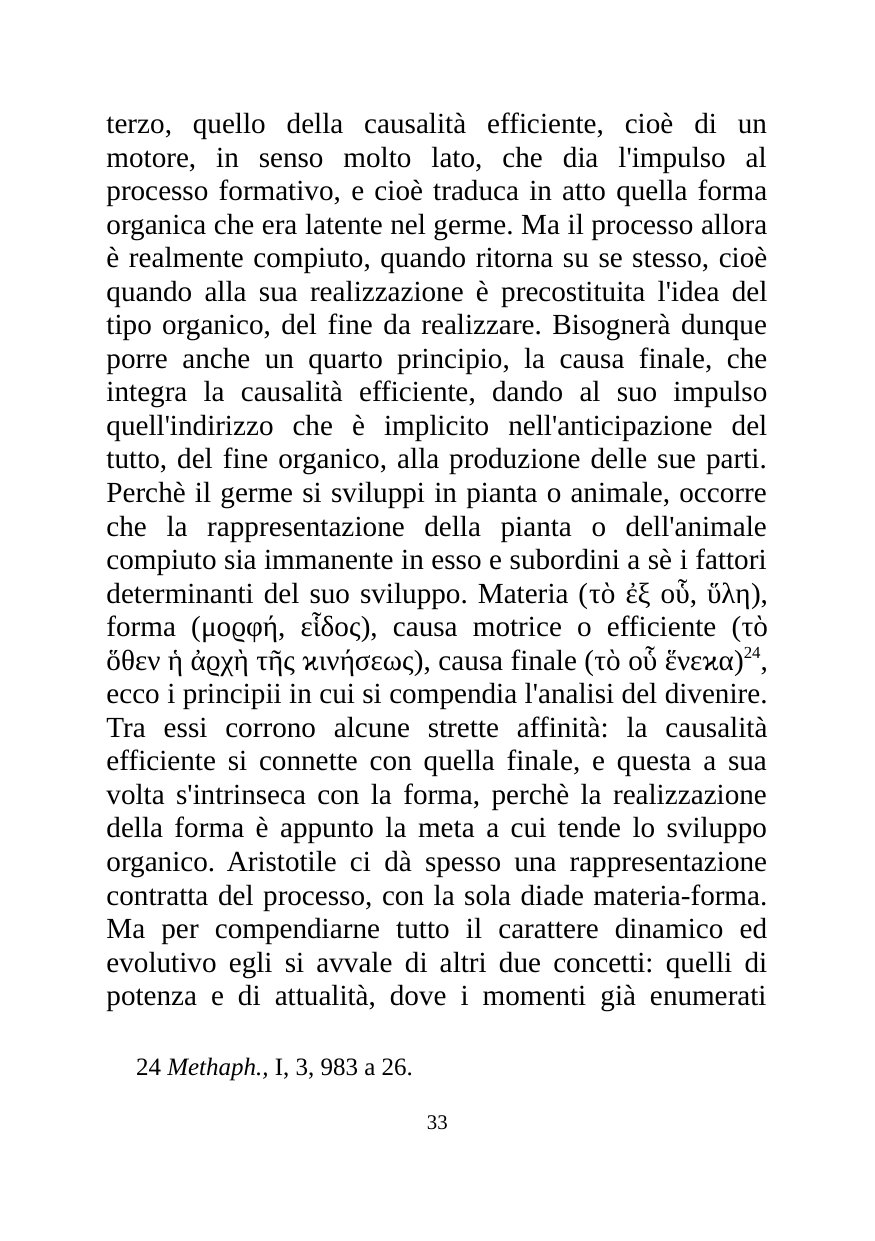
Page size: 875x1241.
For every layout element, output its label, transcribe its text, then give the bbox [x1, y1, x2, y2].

text Methaph., I, 3, 983 a 26. [106, 1052, 768, 1080]
text terzo, quello della causalità efficiente, cioè di un motore, in senso molto lato, che dia l'impulso al processo formativo, e cioè traduca in atto quella forma organica che era latente nel germe. Ma il processo allora è realmente compiuto, quando ritorna su se stesso, cioè quando alla sua realizzazione è precostituita l'idea del tipo organico, del fine da realizzare. Bisognerà dunque porre anche un quarto principio, la causa finale, che integra la causalità efficiente, dando al suo impulso quell'indirizzo che è implicito nell'anticipazione del tutto, del fine organico, alla produzione delle sue parti. Perchè il germe si sviluppi in pianta o animale, occorre che la rappresentazione della pianta o dell'animale compiuto sia immanente in esso e subordini a sè i fattori determinanti del suo sviluppo. Materia (τὸ ἐξ οὗ, ὕλη), forma (μοϱφή, εἷδος), causa motrice o efficiente (τὸ ὅθεν ἡ ἀϱχὴ τῆς ϰινήσεως), causa finale (τὸ οὗ ἕνεϰα), ecco i principii in cui si compendia l'analisi del divenire. Tra essi corrono alcune strette affinità: la causalità efficiente si connette con quella finale, e questa a sua volta s'intrinseca con la forma, perchè la realizzazione della forma è appunto la meta a cui tende lo sviluppo organico. Aristotile ci dà spesso una rappresentazione contratta del processo, con la sola diade materia-forma. Ma per compendiarne tutto il carattere dinamico ed evolutivo egli si avvale di altri due concetti: quelli di potenza e di attualità, dove i momenti già enumerati [106, 106, 768, 1012]
